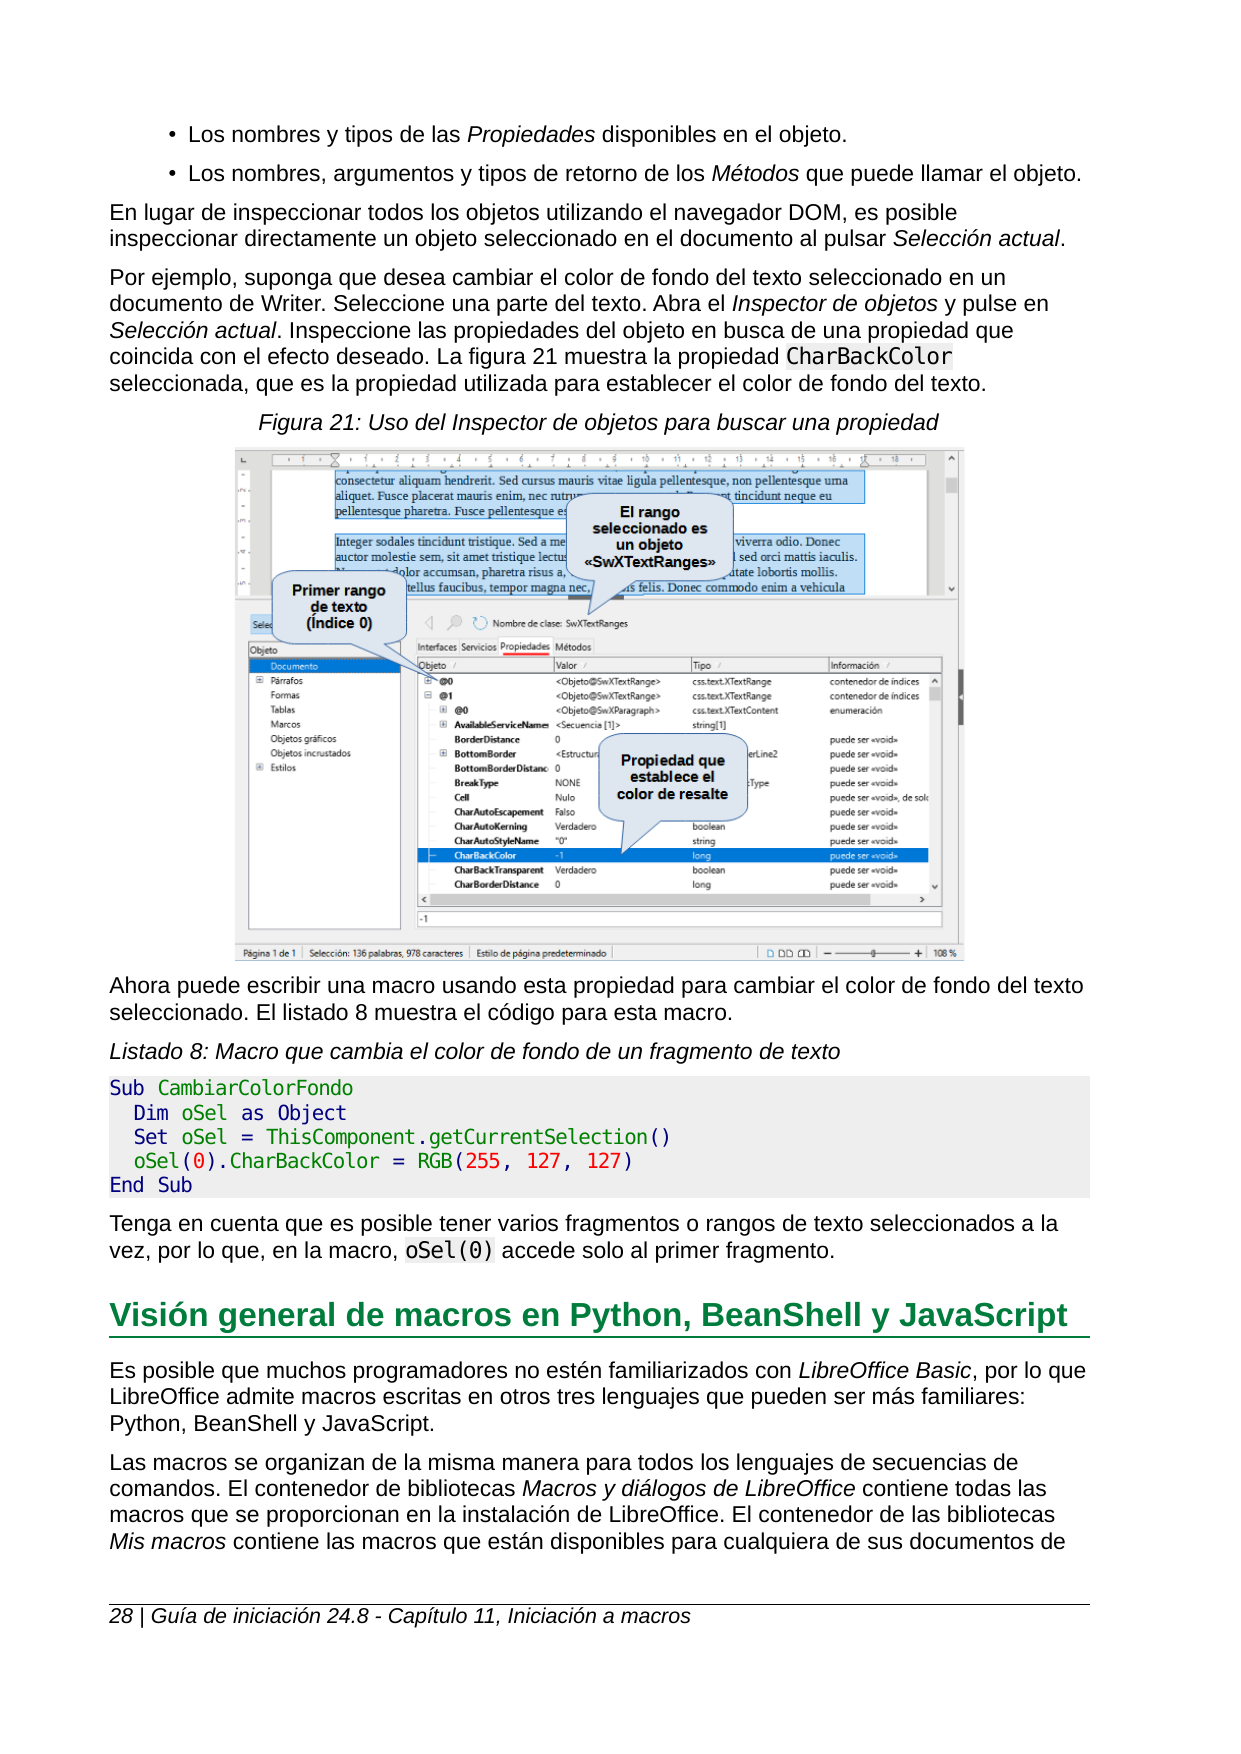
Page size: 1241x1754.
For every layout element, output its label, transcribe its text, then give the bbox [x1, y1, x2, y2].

text Por ejemplo, suponga que desea cambiar el color de fondo del texto seleccionado en un documento de Writer. Seleccione una parte del texto. Abra el Inspector de objetos y pulse en Selección actual. Inspeccione las propiedades del objeto en busca de una propiedad que coincida con el efecto deseado. La figura 21 muestra la propiedad CharBackColor seleccionada, que es la propiedad utilizada para establecer el color de fondo del texto. [109, 264, 1090, 396]
text Set oSel = ThisComponent.getCurrentSelection() [673, 1125, 1090, 1149]
list Los nombres y tipos de las Propiedades disponibles en el objeto. [168, 121, 1090, 147]
text oSel(0).CharBackColor = RGB(255, 127, 127) [635, 1149, 1090, 1173]
text Figura 21: Uso del Inspector de objetos para buscar una propiedad [235, 409, 964, 435]
list Listado 8: Macro que cambia el color de fondo de un fragmento de texto [109, 1038, 1090, 1064]
text Tenga en cuenta que es posible tener varios fragmentos o rangos de texto seleccionados a la vez, por lo que, en la macro, oSel(0) accede solo al primer fragmento. [109, 1210, 1090, 1263]
text Las macros se organizan de la misma manera para todos los lenguajes de secuencias de comandos. El contenedor de bibliotecas Macros y diálogos de LibreOffice contiene todas las macros que se proporcionan en la instalación de LibreOffice. El contenedor de las bibliotecas Mis macros contiene las macros que están disponibles para cualquiera de sus documentos de [109, 1448, 1090, 1554]
text Dim oSel as Object [348, 1101, 1090, 1125]
text En lugar de inspeccionar todos los objetos utilizando el navegador DOM, es posible inspeccionar directamente un objeto seleccionado en el documento al pulsar Selección actual. [109, 199, 1090, 251]
text Ahora puede escribir una macro usando esta propiedad para cambiar el color de fondo del texto seleccionado. El listado 8 muestra el código para esta macro. [109, 972, 1090, 1025]
text Sub CambiarColorFondo [355, 1076, 1090, 1101]
text End Sub [109, 1173, 1090, 1198]
picture [234, 447, 965, 961]
list Los nombres, argumentos y tipos de retorno de los Métodos que puede llamar el objeto. [168, 160, 1090, 186]
subtitle Visión general de macros en Python, BeanShell y JavaScript [109, 1295, 1090, 1336]
text Es posible que muchos programadores no estén familiarizados con LibreOffice Basic, por lo que LibreOffice admite macros escritas en otros tres lenguajes que pueden ser más familiares: Python, BeanShell y JavaScript. [109, 1357, 1090, 1436]
